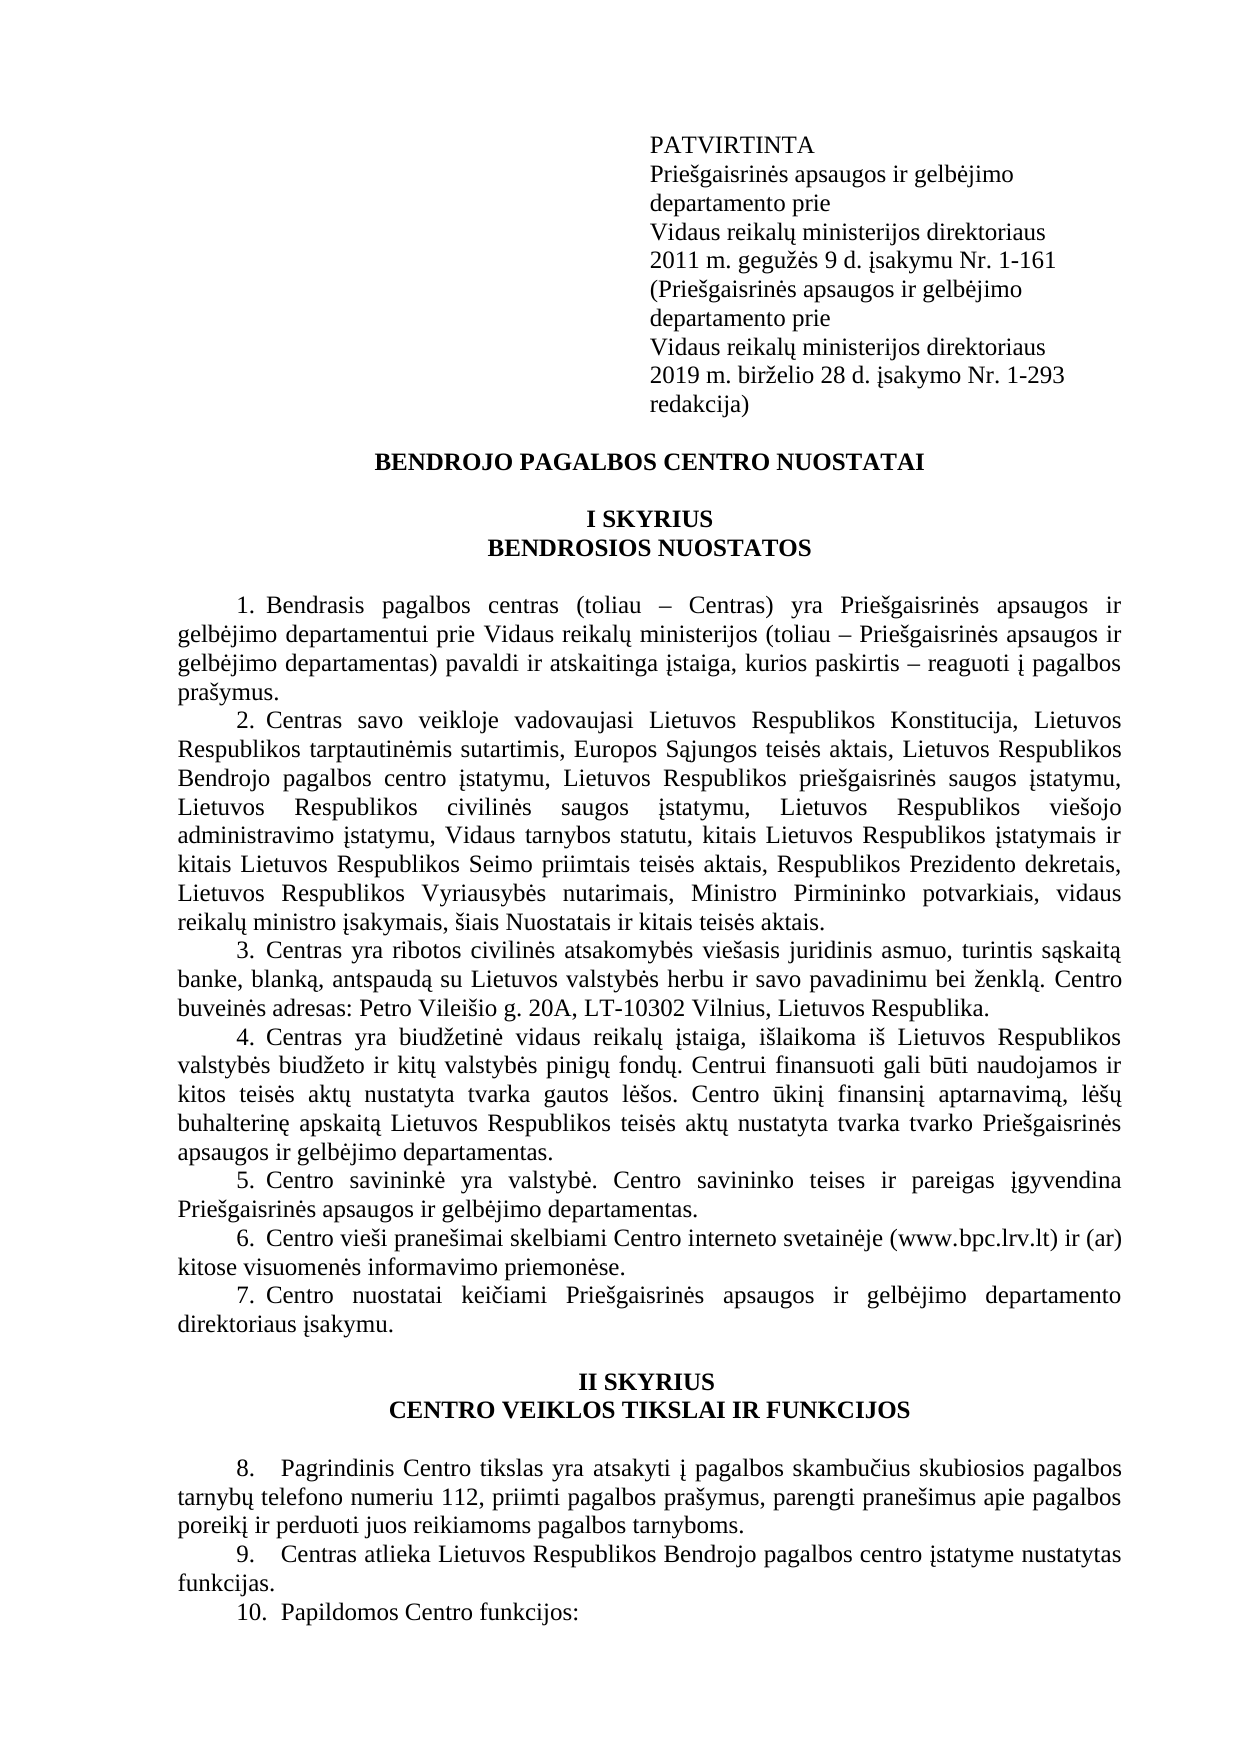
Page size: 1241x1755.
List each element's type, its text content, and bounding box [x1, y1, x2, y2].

text BENDROJO PAGALBOS CENTRO NUOSTATAI [177, 447, 1122, 476]
text 5. Centro savininkė yra valstybė. Centro savininko teises ir pareigas įgyvendina Priešgaisrinės apsaugos ir gelbėjimo departamentas. [177, 1166, 1122, 1223]
text 1. Bendrasis pagalbos centras (toliau – Centras) yra Priešgaisrinės apsaugos ir gelbėjimo departamentui prie Vidaus reikalų ministerijos (toliau – Priešgaisrinės apsaugos ir gelbėjimo departamentas) pavaldi ir atskaitinga įstaiga, kurios paskirtis – reaguoti į pagalbos prašymus. [177, 591, 1122, 706]
text PATVIRTINTA [649, 131, 1122, 159]
text 2011 m. gegužės 9 d. įsakymu Nr. 1-161 [649, 246, 1122, 274]
text 9. Centras atlieka Lietuvos Respublikos Bendrojo pagalbos centro įstatyme nustatytas funkcijas. [177, 1539, 1122, 1597]
text (Priešgaisrinės apsaugos ir gelbėjimo [649, 274, 1122, 303]
text 2. Centras savo veikloje vadovaujasi Lietuvos Respublikos Konstitucija, Lietuvos Respublikos tarptautinėmis sutartimis, Europos Sąjungos teisės aktais, Lietuvos Respublikos Bendrojo pagalbos centro įstatymu, Lietuvos Respublikos priešgaisrinės saugos įstatymu, Lietuvos Respublikos civilinės saugos įstatymu, Lietuvos Respublikos viešojo administravimo įstatymu, Vidaus tarnybos statutu, kitais Lietuvos Respublikos įstatymais ir kitais Lietuvos Respublikos Seimo priimtais teisės aktais, Respublikos Prezidento dekretais, Lietuvos Respublikos Vyriausybės nutarimais, Ministro Pirmininko potvarkiais, vidaus reikalų ministro įsakymais, šiais Nuostatais ir kitais teisės aktais. [177, 706, 1122, 936]
text 10. Papildomos Centro funkcijos: [177, 1597, 1122, 1626]
text 8. Pagrindinis Centro tikslas yra atsakyti į pagalbos skambučius skubiosios pagalbos tarnybų telefono numeriu 112, priimti pagalbos prašymus, parengti pranešimus apie pagalbos poreikį ir perduoti juos reikiamoms pagalbos tarnyboms. [177, 1453, 1122, 1539]
text Priešgaisrinės apsaugos ir gelbėjimo [649, 159, 1122, 188]
text Vidaus reikalų ministerijos direktoriaus [649, 217, 1122, 246]
text 7. Centro nuostatai keičiami Priešgaisrinės apsaugos ir gelbėjimo departamento direktoriaus įsakymu. [177, 1281, 1122, 1338]
text CENTRO VEIKLOS TIKSLAI IR FUNKCIJOS [177, 1396, 1122, 1424]
text I SKYRIUS [177, 504, 1122, 533]
text BENDROSIOS NUOSTATOS [177, 533, 1122, 562]
text 3. Centras yra ribotos civilinės atsakomybės viešasis juridinis asmuo, turintis sąskaitą banke, blanką, antspaudą su Lietuvos valstybės herbu ir savo pavadinimu bei ženklą. Centro buveinės adresas: Petro Vileišio g. 20A, LT-10302 Vilnius, Lietuvos Respublika. [177, 936, 1122, 1022]
text II SKYRIUS [177, 1367, 1122, 1396]
text 6. Centro vieši pranešimai skelbiami Centro interneto svetainėje (www.bpc.lrv.lt) ir (ar) kitose visuomenės informavimo priemonėse. [177, 1223, 1122, 1281]
text Vidaus reikalų ministerijos direktoriaus [649, 332, 1122, 361]
text departamento prie [649, 303, 1122, 332]
text departamento prie [649, 188, 1122, 217]
text 4. Centras yra biudžetinė vidaus reikalų įstaiga, išlaikoma iš Lietuvos Respublikos valstybės biudžeto ir kitų valstybės pinigų fondų. Centrui finansuoti gali būti naudojamos ir kitos teisės aktų nustatyta tvarka gautos lėšos. Centro ūkinį finansinį aptarnavimą, lėšų buhalterinę apskaitą Lietuvos Respublikos teisės aktų nustatyta tvarka tvarko Priešgaisrinės apsaugos ir gelbėjimo departamentas. [177, 1022, 1122, 1166]
text 2019 m. birželio 28 d. įsakymo Nr. 1-293 redakcija) [649, 361, 1122, 418]
